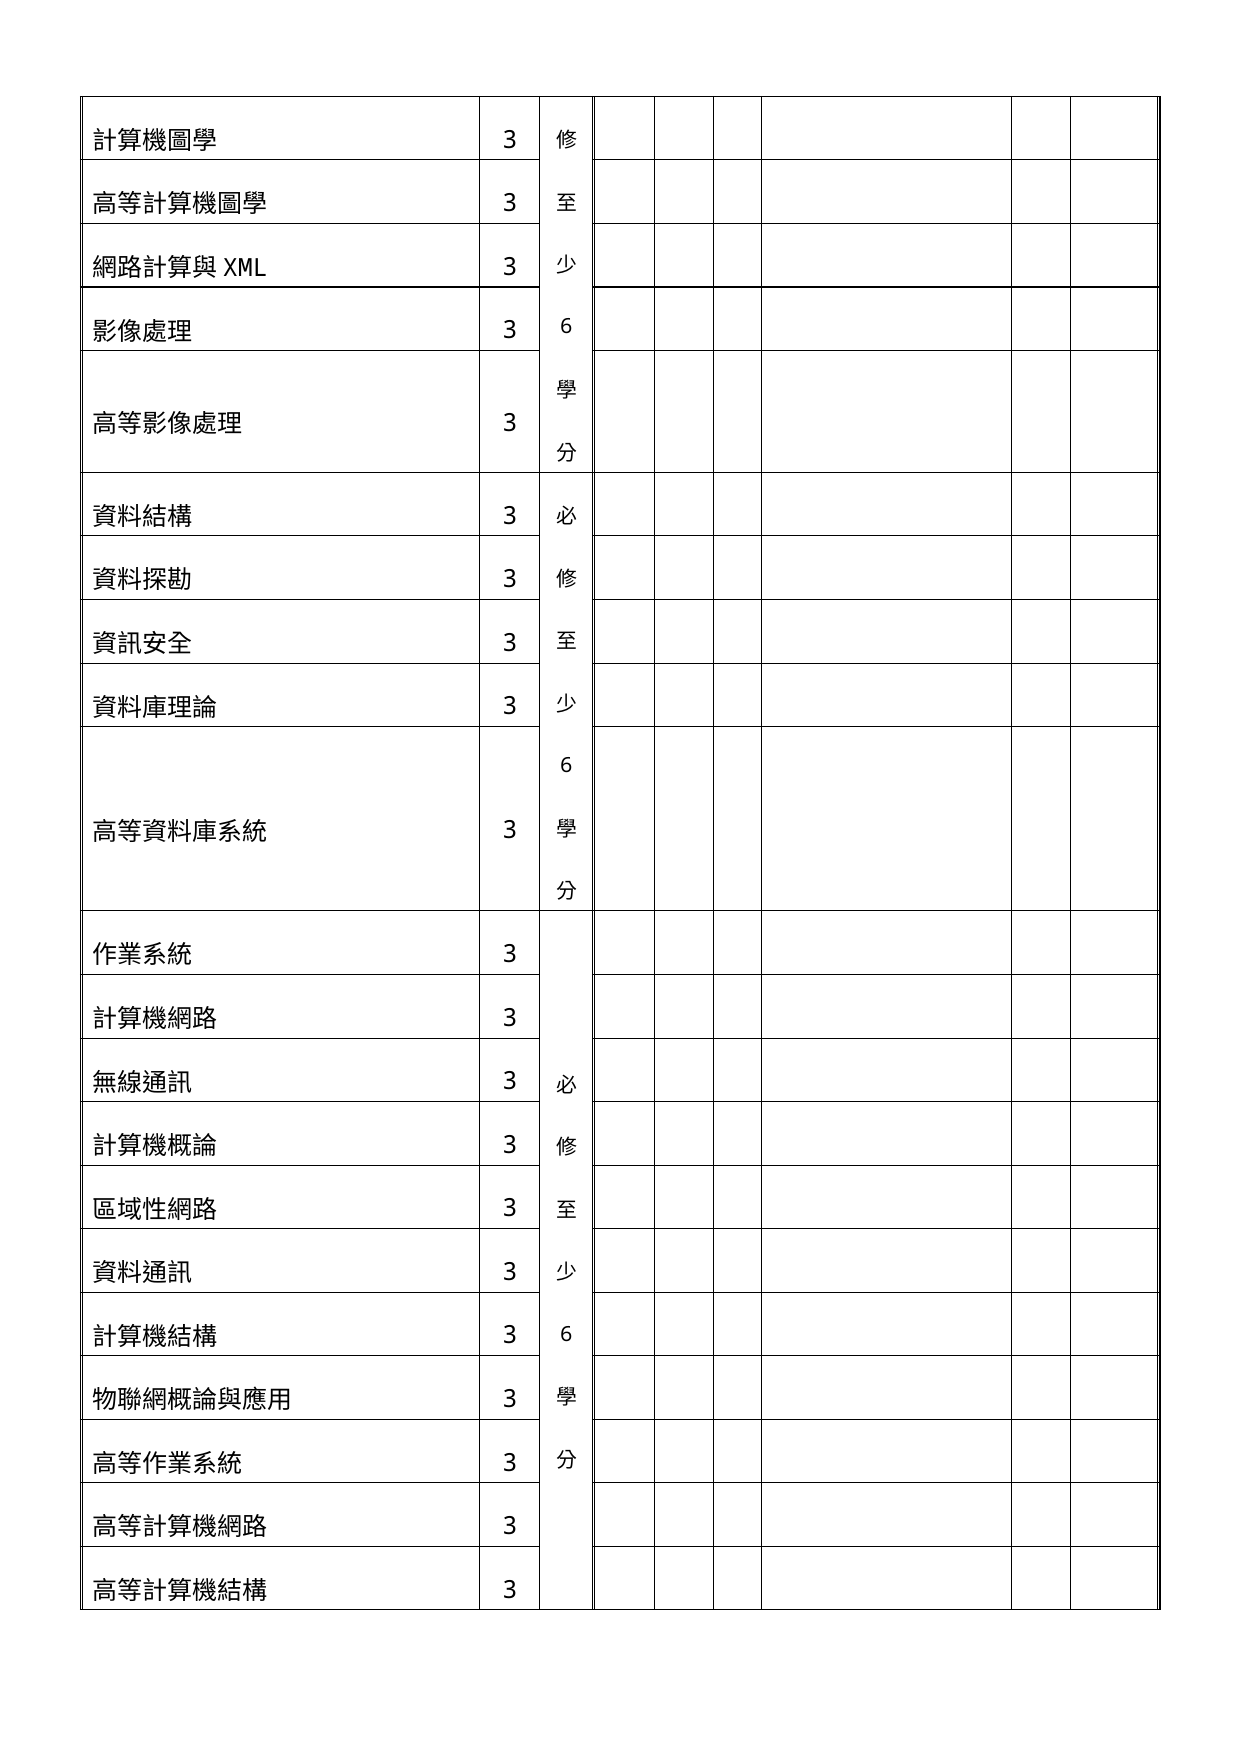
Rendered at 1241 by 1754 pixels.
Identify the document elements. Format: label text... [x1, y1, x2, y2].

table_cell 高等計算機網路 [83, 1483, 479, 1546]
table_cell [714, 288, 761, 350]
table_cell [714, 664, 761, 726]
table_cell [714, 600, 761, 662]
table_cell 3 [480, 1420, 539, 1482]
table_cell [595, 160, 654, 223]
table_cell [595, 224, 654, 286]
table_cell 必修至少6 學分 [540, 911, 592, 1609]
table_cell [1071, 1229, 1157, 1292]
table_cell 3 [480, 1039, 539, 1101]
table_cell [762, 975, 1011, 1037]
table_cell 資訊安全 [83, 600, 479, 662]
table_cell [714, 1229, 761, 1292]
table_cell 影像處理 [83, 288, 479, 350]
table_cell 無線通訊 [83, 1039, 479, 1101]
table_cell [655, 727, 713, 910]
table_cell 3 [480, 1483, 539, 1546]
table_cell [655, 1229, 713, 1292]
table_cell [595, 1356, 654, 1419]
table_cell [595, 1293, 654, 1355]
table_cell [655, 1483, 713, 1546]
table_cell 3 [480, 1293, 539, 1355]
table_cell 3 [480, 224, 539, 286]
table_cell [714, 1166, 761, 1228]
table_cell [762, 1420, 1011, 1482]
table_cell [762, 97, 1011, 159]
table_cell [595, 1102, 654, 1164]
table_cell [762, 288, 1011, 350]
table_cell 3 [480, 160, 539, 223]
table_cell 3 [480, 911, 539, 974]
table_cell [655, 1356, 713, 1419]
table_cell [714, 1356, 761, 1419]
table_cell [714, 1483, 761, 1546]
table_cell [1071, 1420, 1157, 1482]
table_cell 高等作業系統 [83, 1420, 479, 1482]
table_cell [655, 600, 713, 662]
table_cell 3 [480, 1356, 539, 1419]
table_cell 3 [480, 97, 539, 159]
table_cell [1012, 975, 1070, 1037]
table_cell 修至少6 學分 [540, 97, 592, 472]
table_cell 3 [480, 600, 539, 662]
table_cell 必修至少6 學分 [540, 473, 592, 910]
table_cell [1012, 727, 1070, 910]
table_cell [595, 1039, 654, 1101]
table_cell [1012, 224, 1070, 286]
table_cell 網路計算與XML [83, 224, 479, 286]
table_cell 資料通訊 [83, 1229, 479, 1292]
table_cell [595, 600, 654, 662]
table_cell [714, 1547, 761, 1609]
table_cell [655, 473, 713, 535]
table_cell [1012, 911, 1070, 974]
table_cell 3 [480, 1229, 539, 1292]
table_cell 計算機網路 [83, 975, 479, 1037]
table_cell 3 [480, 536, 539, 599]
table_cell [1071, 600, 1157, 662]
table_cell 3 [480, 975, 539, 1037]
table_cell [595, 664, 654, 726]
table_cell [655, 1039, 713, 1101]
table_cell [655, 975, 713, 1037]
table_cell [762, 351, 1011, 472]
table_cell [1012, 351, 1070, 472]
table_cell [1012, 1420, 1070, 1482]
table_cell [762, 664, 1011, 726]
table_cell [655, 1166, 713, 1228]
table_cell [1012, 600, 1070, 662]
table_cell [1012, 1166, 1070, 1228]
table_cell [1071, 1483, 1157, 1546]
table_cell [1071, 727, 1157, 910]
table_cell [1012, 288, 1070, 350]
table_cell 計算機圖學 [83, 97, 479, 159]
table_cell [595, 288, 654, 350]
table_cell [1012, 473, 1070, 535]
table_cell [762, 536, 1011, 599]
table_cell 3 [480, 727, 539, 910]
table_cell [1071, 1039, 1157, 1101]
table_cell [1012, 1356, 1070, 1419]
table_cell [762, 600, 1011, 662]
table_cell [1071, 288, 1157, 350]
table_cell [714, 97, 761, 159]
table_cell [595, 1547, 654, 1609]
table_cell [655, 911, 713, 974]
table_cell [655, 1420, 713, 1482]
table_cell [1071, 1356, 1157, 1419]
table_cell [762, 473, 1011, 535]
table_cell 3 [480, 664, 539, 726]
table_cell [1071, 1293, 1157, 1355]
table_cell [1071, 473, 1157, 535]
table_cell [714, 160, 761, 223]
table_cell 3 [480, 1166, 539, 1228]
table_cell 3 [480, 1547, 539, 1609]
table_cell [1012, 1483, 1070, 1546]
table_cell [655, 536, 713, 599]
table_cell [1012, 1293, 1070, 1355]
table_cell [1071, 97, 1157, 159]
table_cell 高等資料庫系統 [83, 727, 479, 910]
table_cell [595, 97, 654, 159]
table_cell [762, 1356, 1011, 1419]
table_cell 高等影像處理 [83, 351, 479, 472]
table_cell 資料探勘 [83, 536, 479, 599]
table_cell [1071, 975, 1157, 1037]
table_cell [762, 224, 1011, 286]
table_cell [595, 975, 654, 1037]
table_cell [714, 224, 761, 286]
table_cell [595, 473, 654, 535]
table_cell [714, 351, 761, 472]
table_cell 資料庫理論 [83, 664, 479, 726]
table_cell [714, 911, 761, 974]
table_cell 作業系統 [83, 911, 479, 974]
table_cell [1012, 1547, 1070, 1609]
table_cell [762, 1102, 1011, 1164]
table_cell [714, 536, 761, 599]
table_cell 3 [480, 288, 539, 350]
table_cell [1012, 664, 1070, 726]
table_cell [1012, 1102, 1070, 1164]
table_cell [1071, 536, 1157, 599]
table_cell [762, 1293, 1011, 1355]
table_cell [762, 1547, 1011, 1609]
table_cell [655, 664, 713, 726]
table_cell [714, 1102, 761, 1164]
table_cell [595, 1166, 654, 1228]
table_cell [1012, 1229, 1070, 1292]
table_cell [595, 536, 654, 599]
table_cell [655, 288, 713, 350]
table_cell [1071, 224, 1157, 286]
table_cell [1071, 1547, 1157, 1609]
table_cell [714, 1420, 761, 1482]
table_cell 計算機概論 [83, 1102, 479, 1164]
table_cell [762, 727, 1011, 910]
table_cell [655, 1547, 713, 1609]
table_cell 高等計算機結構 [83, 1547, 479, 1609]
table_cell [595, 727, 654, 910]
table_cell [714, 1293, 761, 1355]
table_cell [1012, 536, 1070, 599]
table_cell [1012, 97, 1070, 159]
table_cell [655, 224, 713, 286]
table_cell 3 [480, 1102, 539, 1164]
table_cell [762, 1166, 1011, 1228]
table_cell [762, 160, 1011, 223]
table_cell 3 [480, 351, 539, 472]
table_cell [1071, 664, 1157, 726]
table_cell [655, 97, 713, 159]
table_cell [1012, 1039, 1070, 1101]
table_cell [595, 1229, 654, 1292]
table_cell [1071, 1166, 1157, 1228]
table_cell [1071, 160, 1157, 223]
table_cell 區域性網路 [83, 1166, 479, 1228]
table_cell [714, 1039, 761, 1101]
table_cell [762, 1483, 1011, 1546]
table_cell [595, 911, 654, 974]
table_cell 資料結構 [83, 473, 479, 535]
table_cell [714, 975, 761, 1037]
table_cell 計算機結構 [83, 1293, 479, 1355]
table_cell 3 [480, 473, 539, 535]
table_cell 物聯網概論與應用 [83, 1356, 479, 1419]
table_cell [762, 911, 1011, 974]
table_cell [1012, 160, 1070, 223]
table_cell [655, 1102, 713, 1164]
table_cell 高等計算機圖學 [83, 160, 479, 223]
table_cell [1071, 351, 1157, 472]
table_cell [595, 351, 654, 472]
table_cell [1071, 911, 1157, 974]
table_cell [714, 473, 761, 535]
table_cell [762, 1229, 1011, 1292]
table_cell [762, 1039, 1011, 1101]
table_cell [714, 727, 761, 910]
table_cell [655, 1293, 713, 1355]
table_cell [655, 160, 713, 223]
table_cell [595, 1420, 654, 1482]
table_cell [595, 1483, 654, 1546]
table_cell [655, 351, 713, 472]
table_cell [1071, 1102, 1157, 1164]
